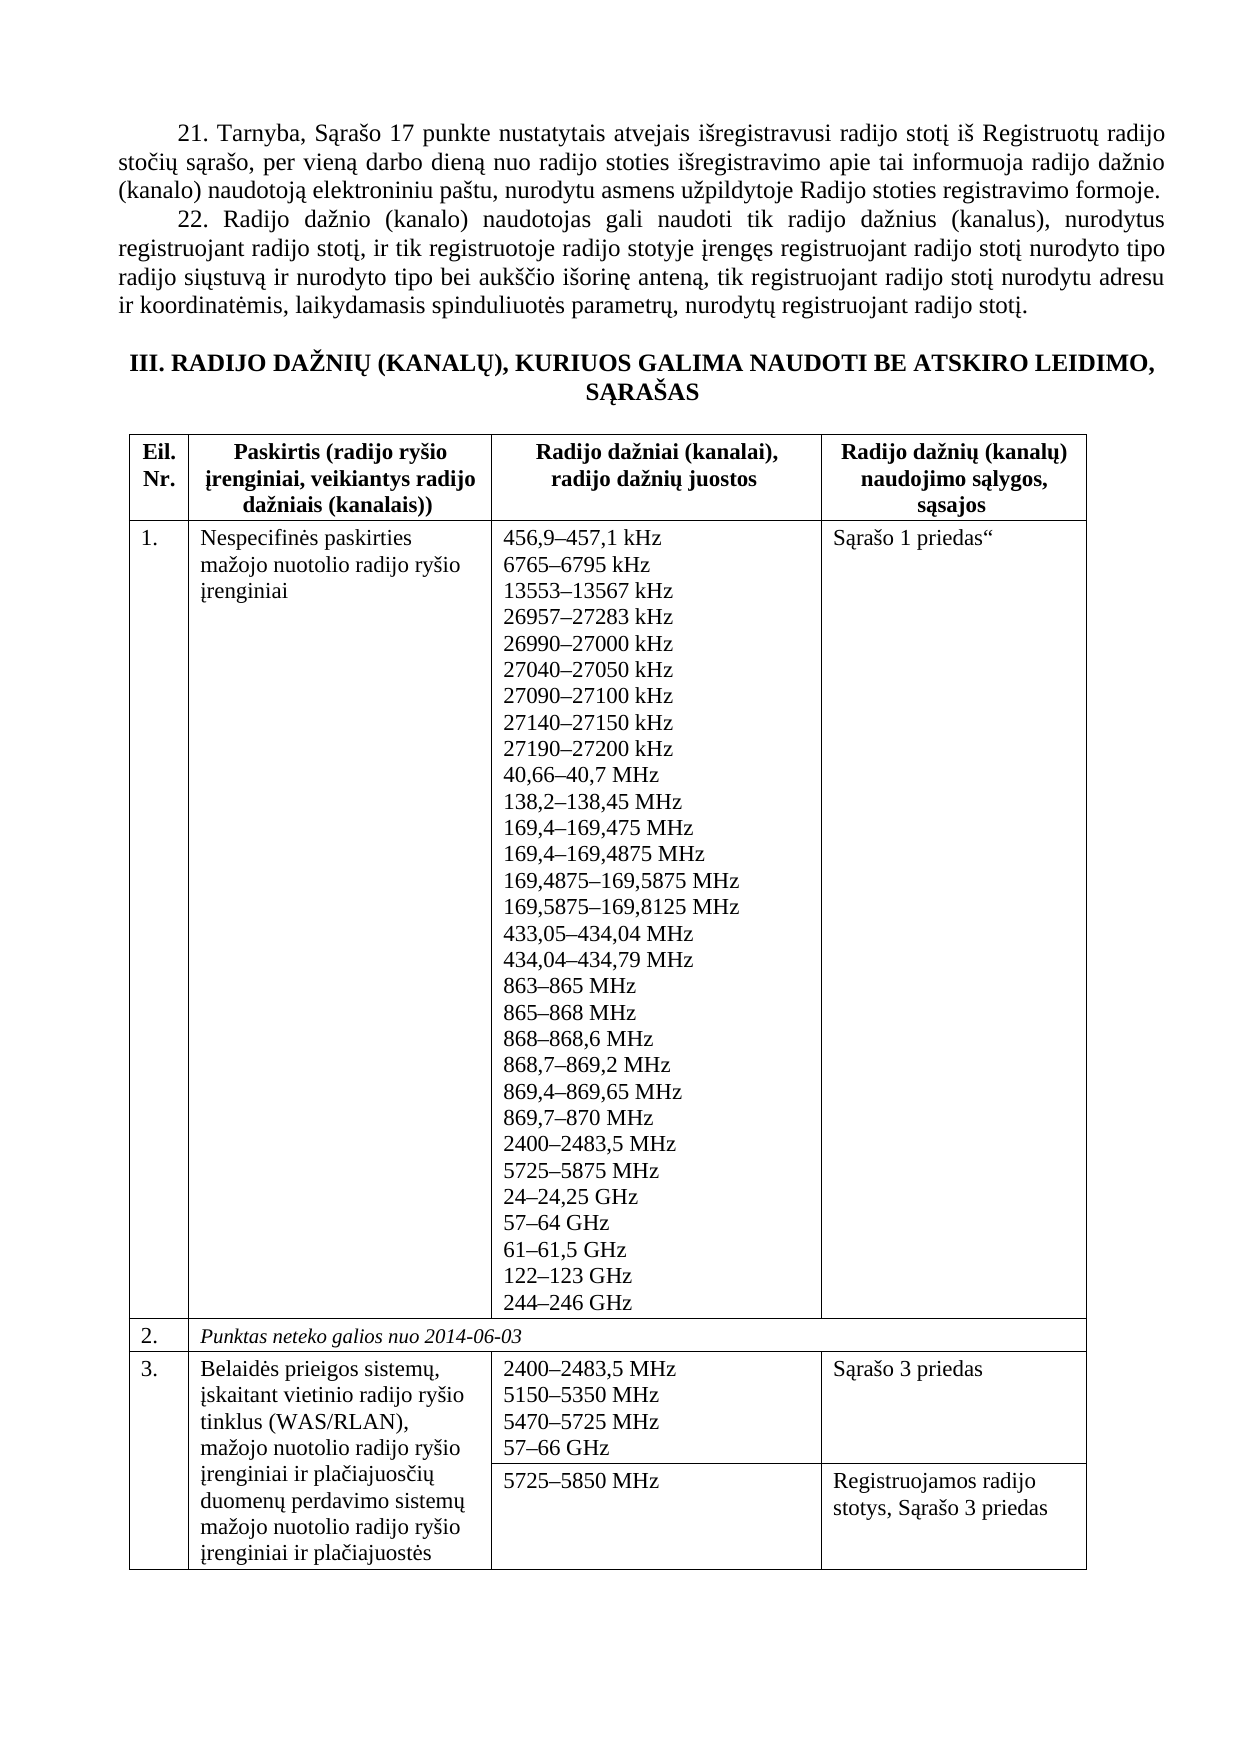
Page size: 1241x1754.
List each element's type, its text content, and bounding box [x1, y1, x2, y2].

table_cell Sąrašo 1 priedas“ [822, 521, 1086, 1318]
table_header Eil. Nr. [130, 435, 188, 520]
table_cell 1. [130, 521, 188, 1318]
table_cell 2. [130, 1319, 188, 1351]
table_cell 3. [130, 1352, 188, 1569]
table_cell Sąrašo 3 priedas [822, 1352, 1086, 1463]
table_header Paskirtis (radijo ryšio įrenginiai, veikiantys radijo dažniais (kanalais)) [189, 435, 491, 520]
table_header Radijo dažnių (kanalų) naudojimo sąlygos, sąsajos [822, 435, 1086, 520]
table_cell 456,9–457,1 kHz 6765–6795 kHz 13553–13567 kHz 26957–27283 kHz 26990–27000 kHz 27040–27050 kHz 27090–27100 kHz 27140–27150 kHz 27190–27200 kHz 40,66–40,7 MHz 138,2–138,45 MHz 169,4–169,475 MHz 169,4–169,4875 MHz 169,4875–169,5875 MHz 169,5875–169,8125 MHz 433,05–434,04 MHz 434,04–434,79 MHz 863–865 MHz 865–868 MHz 868–868,6 MHz 868,7–869,2 MHz 869,4–869,65 MHz 869,7–870 MHz 2400–2483,5 MHz 5725–5875 MHz 24–24,25 GHz 57–64 GHz 61–61,5 GHz 122–123 GHz 244–246 GHz [492, 521, 821, 1318]
table_cell Punktas neteko galios nuo 2014-06-03 [189, 1319, 1086, 1351]
text III. RADIJO DAŽNIŲ (KANALŲ), KURIUOS GALIMA NAUDOTI BE ATSKIRO LEIDIMO, SĄRAŠAS [118, 348, 1166, 406]
text 21. Tarnyba, Sąrašo 17 punkte nustatytais atvejais išregistravusi radijo stotį iš Registruotų radijo stočių sąrašo, per vieną darbo dieną nuo radijo stoties išregistravimo apie tai informuoja radijo dažnio (kanalo) naudotoją elektroniniu paštu, nurodytu asmens užpildytoje Radijo stoties registravimo formoje. [118, 118, 1166, 204]
table_header Radijo dažniai (kanalai), radijo dažnių juostos [492, 435, 821, 520]
table_cell Belaidės prieigos sistemų, įskaitant vietinio radijo ryšio tinklus (WAS/RLAN), mažojo nuotolio radijo ryšio įrenginiai ir plačiajuosčių duomenų perdavimo sistemų mažojo nuotolio radijo ryšio įrenginiai ir plačiajuostės [189, 1352, 491, 1569]
table_cell 2400–2483,5 MHz 5150–5350 MHz 5470–5725 MHz 57–66 GHz [492, 1352, 821, 1463]
text 22. Radijo dažnio (kanalo) naudotojas gali naudoti tik radijo dažnius (kanalus), nurodytus registruojant radijo stotį, ir tik registruotoje radijo stotyje įrengęs registruojant radijo stotį nurodyto tipo radijo siųstuvą ir nurodyto tipo bei aukščio išorinę anteną, tik registruojant radijo stotį nurodytu adresu ir koordinatėmis, laikydamasis spinduliuotės parametrų, nurodytų registruojant radijo stotį. [118, 204, 1166, 319]
table_cell Registruojamos radijo stotys, Sąrašo 3 priedas [822, 1464, 1086, 1569]
table_cell Nespecifinės paskirties mažojo nuotolio radijo ryšio įrenginiai [189, 521, 491, 1318]
table_cell 5725–5850 MHz [492, 1464, 821, 1569]
